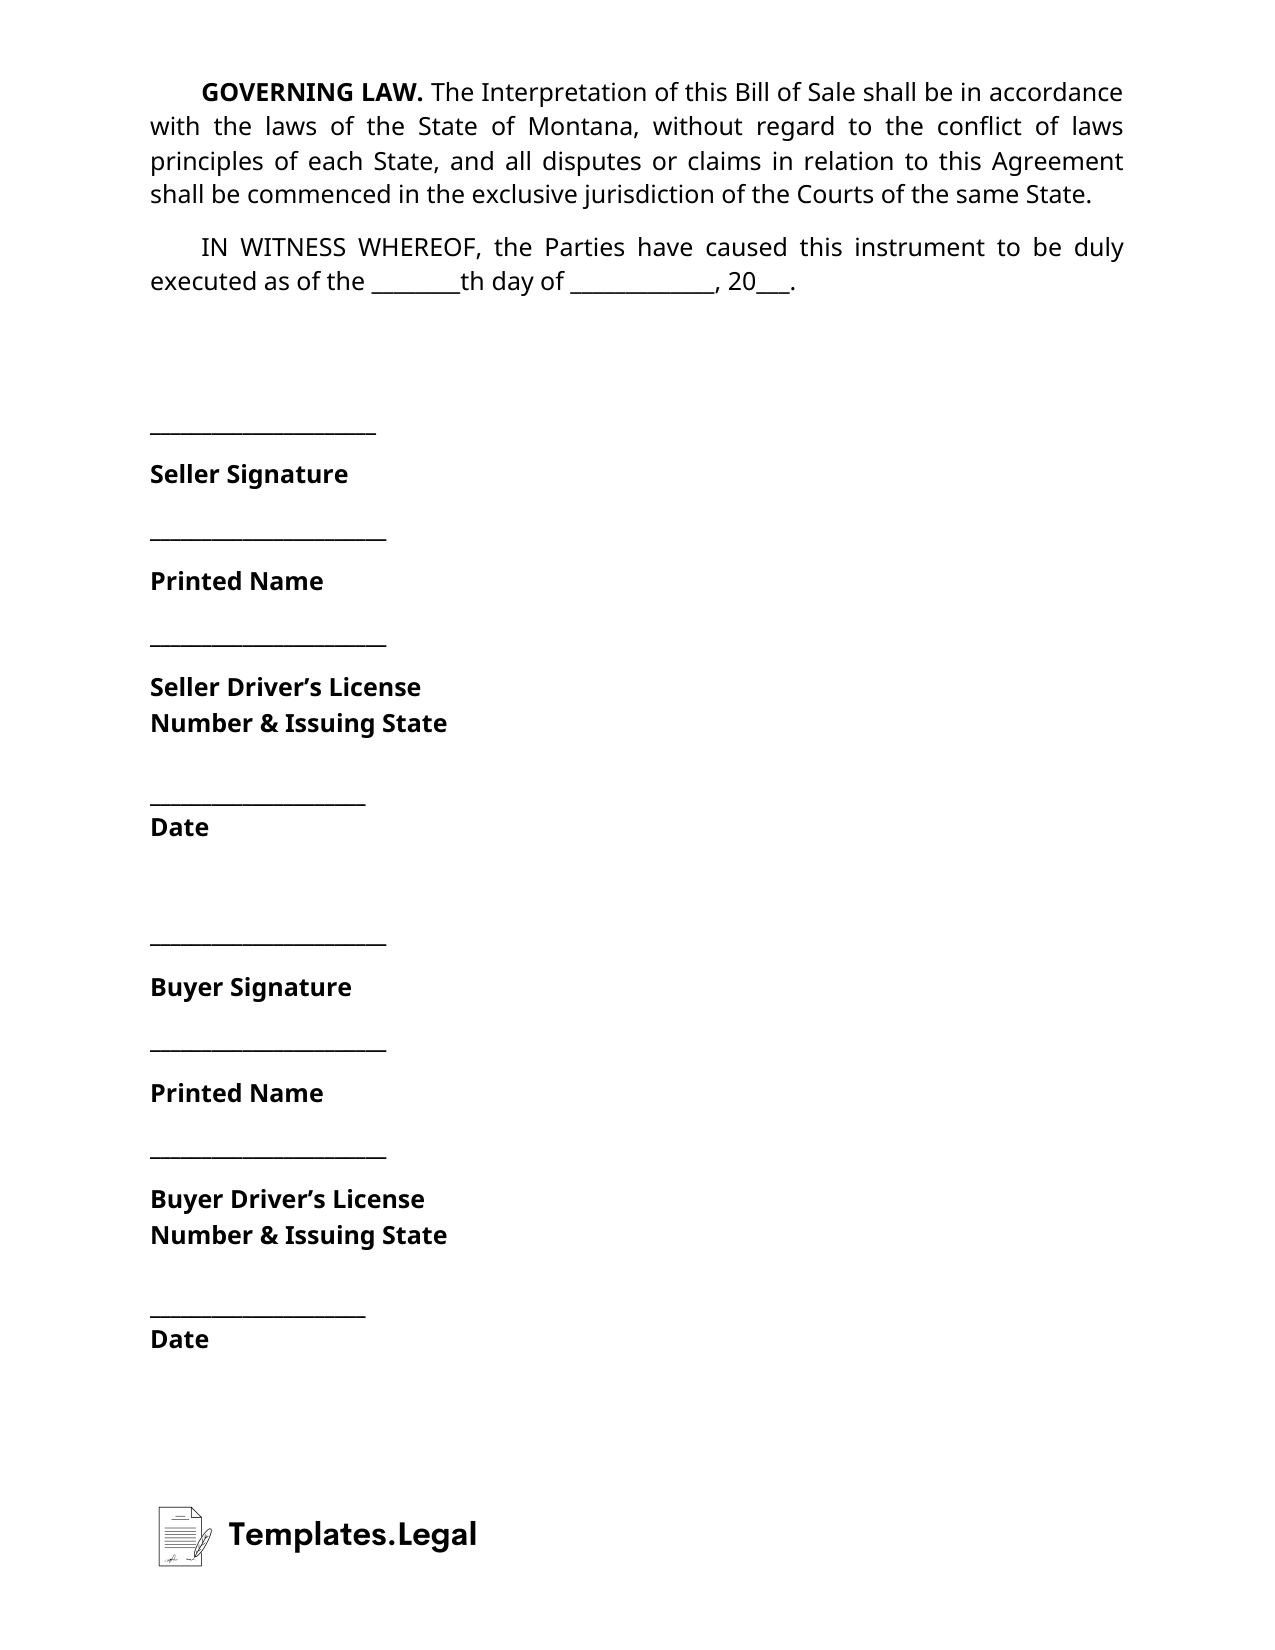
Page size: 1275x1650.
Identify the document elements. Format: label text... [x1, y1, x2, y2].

text _______________________ [150, 510, 1125, 544]
text Seller Signature [150, 457, 1125, 491]
text _______________________ [150, 1022, 1125, 1056]
text Printed Name [150, 1075, 1125, 1109]
text Date [150, 810, 1125, 844]
text _______________________ [150, 916, 1125, 950]
text ______________________ [150, 404, 1125, 438]
text Buyer Driver’s License [150, 1181, 1125, 1215]
text Number & Issuing State [150, 706, 1125, 740]
text _______________________ [150, 616, 1125, 650]
text Buyer Signature [150, 969, 1125, 1003]
text _____________________ [150, 1288, 1125, 1322]
text _____________________ [150, 776, 1125, 810]
text Number & Issuing State [150, 1218, 1125, 1252]
text Seller Driver’s License [150, 669, 1125, 703]
text _______________________ [150, 1128, 1125, 1162]
text IN WITNESS WHEREOF, the Parties have caused this instrument to be duly executed as of the ________th day of _____________, 20___. [150, 230, 1125, 298]
text Date [150, 1322, 1125, 1356]
text GOVERNING LAW. The Interpretation of this Bill of Sale shall be in accordance with the laws of the State of Montana, without regard to the conflict of laws principles of each State, and all disputes or claims in relation to this Agreement shall be commenced in the exclusive jurisdiction of the Courts of the same State. [150, 75, 1125, 211]
text Printed Name [150, 563, 1125, 597]
